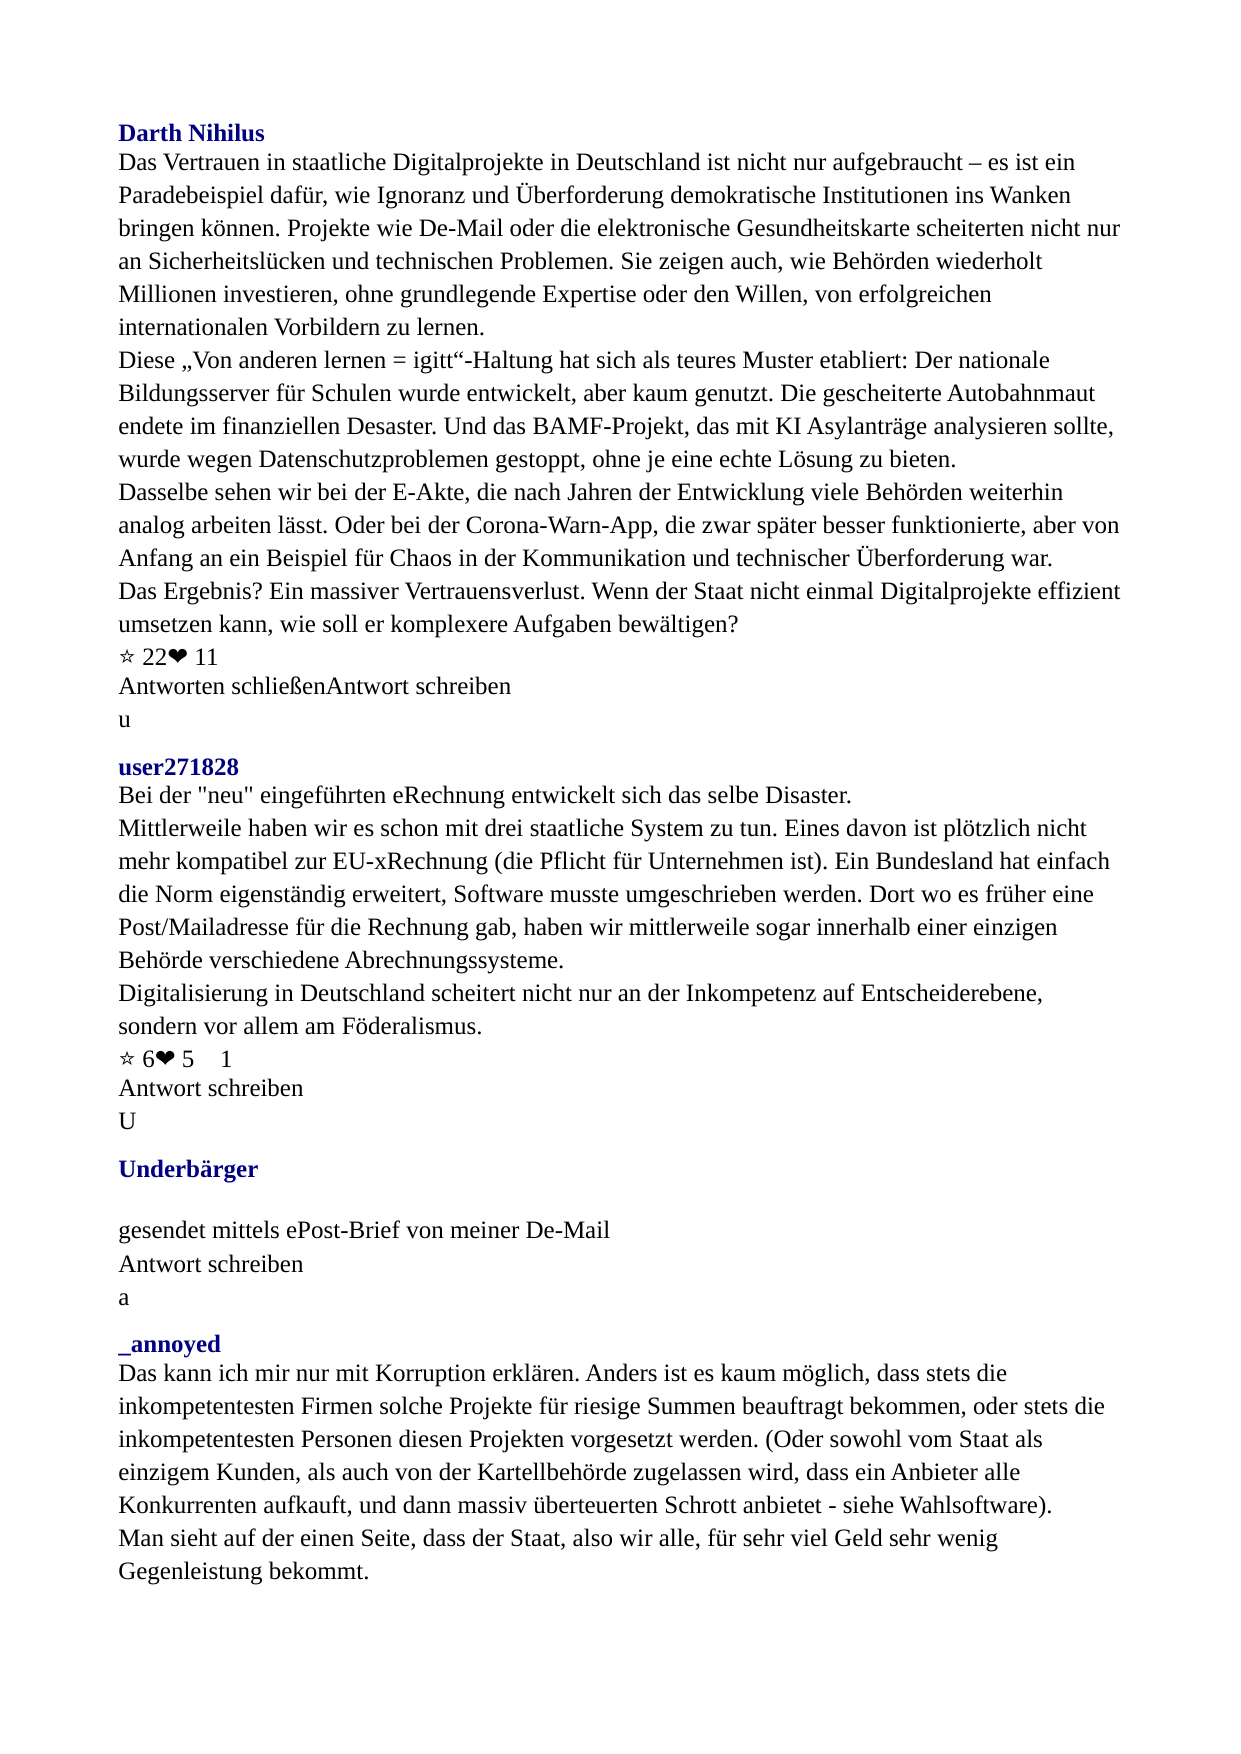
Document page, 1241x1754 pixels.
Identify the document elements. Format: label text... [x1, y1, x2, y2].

text Das kann ich mir nur mit Korruption erklären. Anders ist es kaum möglich, dass stets die inkompetentesten Firmen solche Projekte für riesige Summen beauftragt bekommen, oder stets die inkompetentesten Personen diesen Projekten vorgesetzt werden. (Oder sowohl vom Staat als einzigem Kunden, als auch von der Kartellbehörde zugelassen wird, dass ein Anbieter alle Konkurrenten aufkauft, und dann massiv überteuerten Schrott anbietet - siehe Wahlsoftware). [118, 1358, 1122, 1519]
text Das Ergebnis? Ein massiver Vertrauensverlust. Wenn der Staat nicht einmal Digitalprojekte effizient umsetzen kann, wie soll er komplexere Aufgaben bewältigen? [118, 576, 1122, 638]
text ⭐️ 6❤️ 5🙁 1 [118, 1044, 1122, 1073]
subtitle _annoyed [118, 1329, 1122, 1358]
subtitle user271828 [118, 752, 1122, 780]
text u [118, 704, 1122, 733]
text Man sieht auf der einen Seite, dass der Staat, also wir alle, für sehr viel Geld sehr wenig Gegenleistung bekommt. [118, 1523, 1122, 1585]
text Dasselbe sehen wir bei der E-Akte, die nach Jahren der Entwicklung viele Behörden weiterhin analog arbeiten lässt. Oder bei der Corona-Warn-App, die zwar später besser funktionierte, aber von Anfang an ein Beispiel für Chaos in der Kommunikation und technischer Überforderung war. [118, 477, 1122, 572]
subtitle Darth Nihilus [118, 118, 1122, 147]
text Antwort schreiben [118, 1249, 1122, 1277]
text Das Vertrauen in staatliche Digitalprojekte in Deutschland ist nicht nur aufgebraucht – es ist ein Paradebeispiel dafür, wie Ignoranz und Überforderung demokratische Institutionen ins Wanken bringen können. Projekte wie De-Mail oder die elektronische Gesundheitskarte scheiterten nicht nur an Sicherheitslücken und technischen Problemen. Sie zeigen auch, wie Behörden wiederholt Millionen investieren, ohne grundlegende Expertise oder den Willen, von erfolgreichen internationalen Vorbildern zu lernen. [118, 147, 1122, 341]
text Mittlerweile haben wir es schon mit drei staatliche System zu tun. Eines davon ist plötzlich nicht mehr kompatibel zur EU-xRechnung (die Pflicht für Unternehmen ist). Ein Bundesland hat einfach die Norm eigenständig erweitert, Software musste umgeschrieben werden. Dort wo es früher eine Post/Mailadresse für die Rechnung gab, haben wir mittlerweile sogar innerhalb einer einzigen Behörde verschiedene Abrechnungssysteme. [118, 813, 1122, 974]
subtitle Underbärger [118, 1154, 1122, 1183]
text Digitalisierung in Deutschland scheitert nicht nur an der Inkompetenz auf Entscheiderebene, sondern vor allem am Föderalismus. [118, 978, 1122, 1040]
text Bei der "neu" eingeführten eRechnung entwickelt sich das selbe Disaster. [118, 780, 1122, 809]
text Diese „Von anderen lernen = igitt“-Haltung hat sich als teures Muster etabliert: Der nationale Bildungsserver für Schulen wurde entwickelt, aber kaum genutzt. Die gescheiterte Autobahnmaut endete im finanziellen Desaster. Und das BAMF-Projekt, das mit KI Asylanträge analysieren sollte, wurde wegen Datenschutzproblemen gestoppt, ohne je eine echte Lösung zu bieten. [118, 345, 1122, 473]
text gesendet mittels ePost-Brief von meiner De-Mail [118, 1216, 1122, 1244]
text Antwort schreiben [118, 1073, 1122, 1102]
text ⭐️ 22❤️ 11 [118, 642, 1122, 671]
text a [118, 1282, 1122, 1310]
text U [118, 1106, 1122, 1135]
text Antworten schließenAntwort schreiben [118, 671, 1122, 700]
